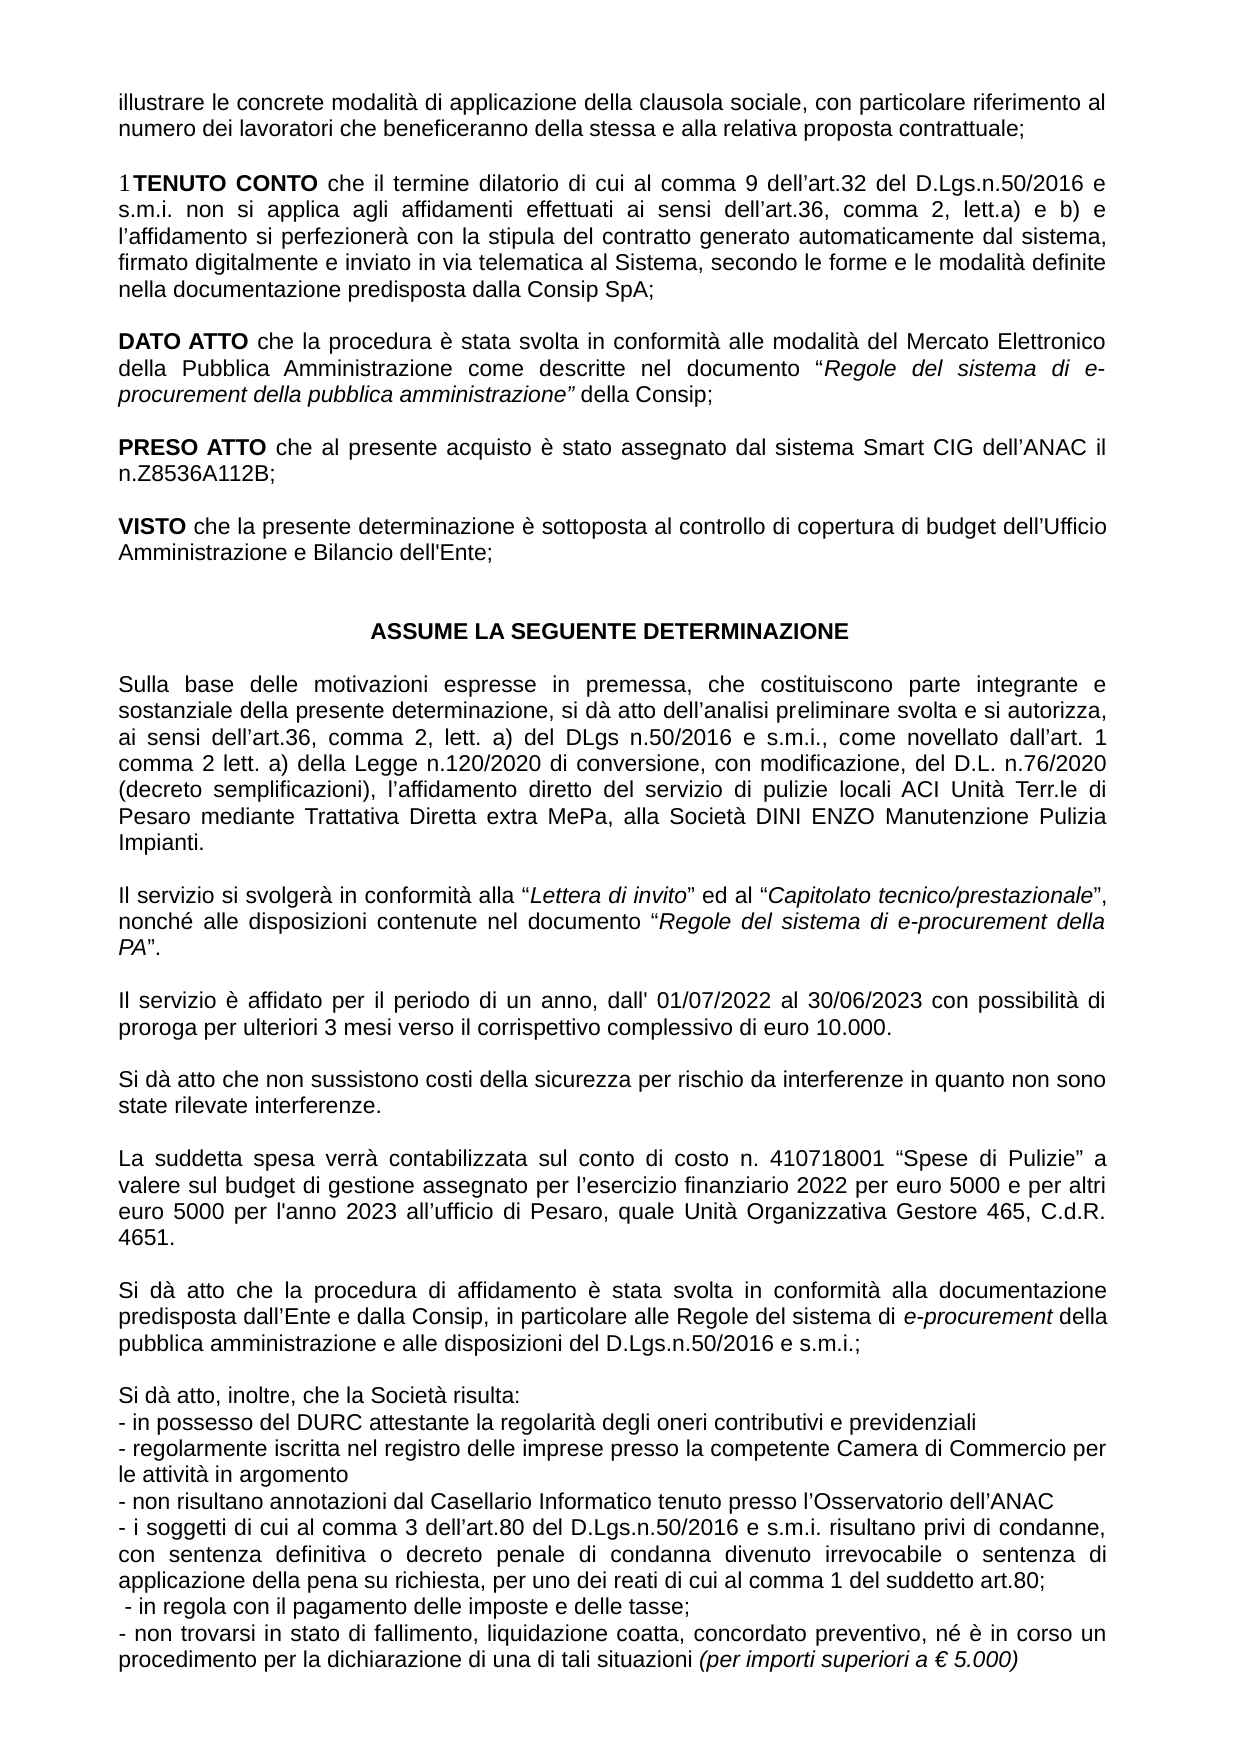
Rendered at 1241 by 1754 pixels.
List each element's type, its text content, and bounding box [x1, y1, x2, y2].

subtitle TENUTO CONTO che il termine dilatorio di cui al comma 9 dell’art.32 del D.Lgs.n.50/2016 e s.m.i. non si applica agli affidamenti effettuati ai sensi dell’art.36, comma 2, lett.a) e b) e l’affidamento si perfezionerà con la stipula del contratto generato automaticamente dal sistema, firmato digitalmente e inviato in via telematica al Sistema, secondo le forme e le modalità definite nella documentazione predisposta dalla Consip SpA; [118, 168, 1107, 302]
subtitle Sulla base delle motivazioni espresse in premessa, che costituiscono parte integrante e sostanziale della presente determinazione, si dà atto dell’analisi preliminare svolta e si autorizza, ai sensi dell’art.36, comma 2, lett. a) del DLgs n.50/2016 e s.m.i., come novellato dall’art. 1 comma 2 lett. a) della Legge n.120/2020 di conversione, con modificazione, del D.L. n.76/2020 (decreto semplificazioni), l’affidamento diretto del servizio di pulizie locali ACI Unità Terr.le di Pesaro mediante Trattativa Diretta extra MePa, alla Società DINI ENZO Manutenzione Pulizia Impianti. [118, 671, 1107, 855]
subtitle Il servizio è affidato per il periodo di un anno, dall' 01/07/2022 al 30/06/2023 con possibilità di proroga per ulteriori 3 mesi verso il corrispettivo complessivo di euro 10.000. [118, 987, 1107, 1040]
subtitle PRESO ATTO che al presente acquisto è stato assegnato dal sistema Smart CIG dell’ANAC il n.Z8536A112B; [118, 434, 1107, 486]
subtitle DATO ATTO che la procedura è stata svolta in conformità alle modalità del Mercato Elettronico della Pubblica Amministrazione come descritte nel documento “Regole del sistema di e-procurement della pubblica amministrazione” della Consip; [118, 328, 1107, 407]
subtitle Si dà atto che non sussistono costi della sicurezza per rischio da interferenze in quanto non sono state rilevate interferenze. [118, 1066, 1107, 1119]
subtitle VISTO che la presente determinazione è sottoposta al controllo di copertura di budget dell’Ufficio Amministrazione e Bilancio dell'Ente; [118, 513, 1107, 565]
subtitle - non risultano annotazioni dal Casellario Informatico tenuto presso l’Osservatorio dell’ANAC [118, 1488, 1107, 1514]
subtitle - i soggetti di cui al comma 3 dell’art.80 del D.Lgs.n.50/2016 e s.m.i. risultano privi di condanne, con sentenza definitiva o decreto penale di condanna divenuto irrevocabile o sentenza di applicazione della pena su richiesta, per uno dei reati di cui al comma 1 del suddetto art.80; [118, 1514, 1107, 1593]
subtitle Si dà atto, inoltre, che la Società risulta: [118, 1382, 1107, 1409]
subtitle Si dà atto che la procedura di affidamento è stata svolta in conformità alla documentazione predisposta dall’Ente e dalla Consip, in particolare alle Regole del sistema di e-procurement della pubblica amministrazione e alle disposizioni del D.Lgs.n.50/2016 e s.m.i.; [118, 1277, 1107, 1356]
subtitle ASSUME LA SEGUENTE DETERMINAZIONE [118, 618, 1107, 644]
subtitle - in regola con il pagamento delle imposte e delle tasse; [118, 1593, 1107, 1619]
subtitle Il servizio si svolgerà in conformità alla “Lettera di invito” ed al “Capitolato tecnico/prestazionale”, nonché alle disposizioni contenute nel documento “Regole del sistema di e-procurement della PA”. [118, 882, 1107, 961]
subtitle - non trovarsi in stato di fallimento, liquidazione coatta, concordato preventivo, né è in corso un procedimento per la dichiarazione di una di tali situazioni (per importi superiori a € 5.000) [118, 1619, 1107, 1672]
subtitle illustrare le concrete modalità di applicazione della clausola sociale, con particolare riferimento al numero dei lavoratori che beneficeranno della stessa e alla relativa proposta contrattuale; [118, 89, 1107, 141]
subtitle La suddetta spesa verrà contabilizzata sul conto di costo n. 410718001 “Spese di Pulizie” a valere sul budget di gestione assegnato per l’esercizio finanziario 2022 per euro 5000 e per altri euro 5000 per l'anno 2023 all’ufficio di Pesaro, quale Unità Organizzativa Gestore 465, C.d.R. 4651. [118, 1145, 1107, 1251]
subtitle - regolarmente iscritta nel registro delle imprese presso la competente Camera di Commercio per le attività in argomento [118, 1435, 1107, 1488]
subtitle - in possesso del DURC attestante la regolarità degli oneri contributivi e previdenziali [118, 1409, 1107, 1435]
